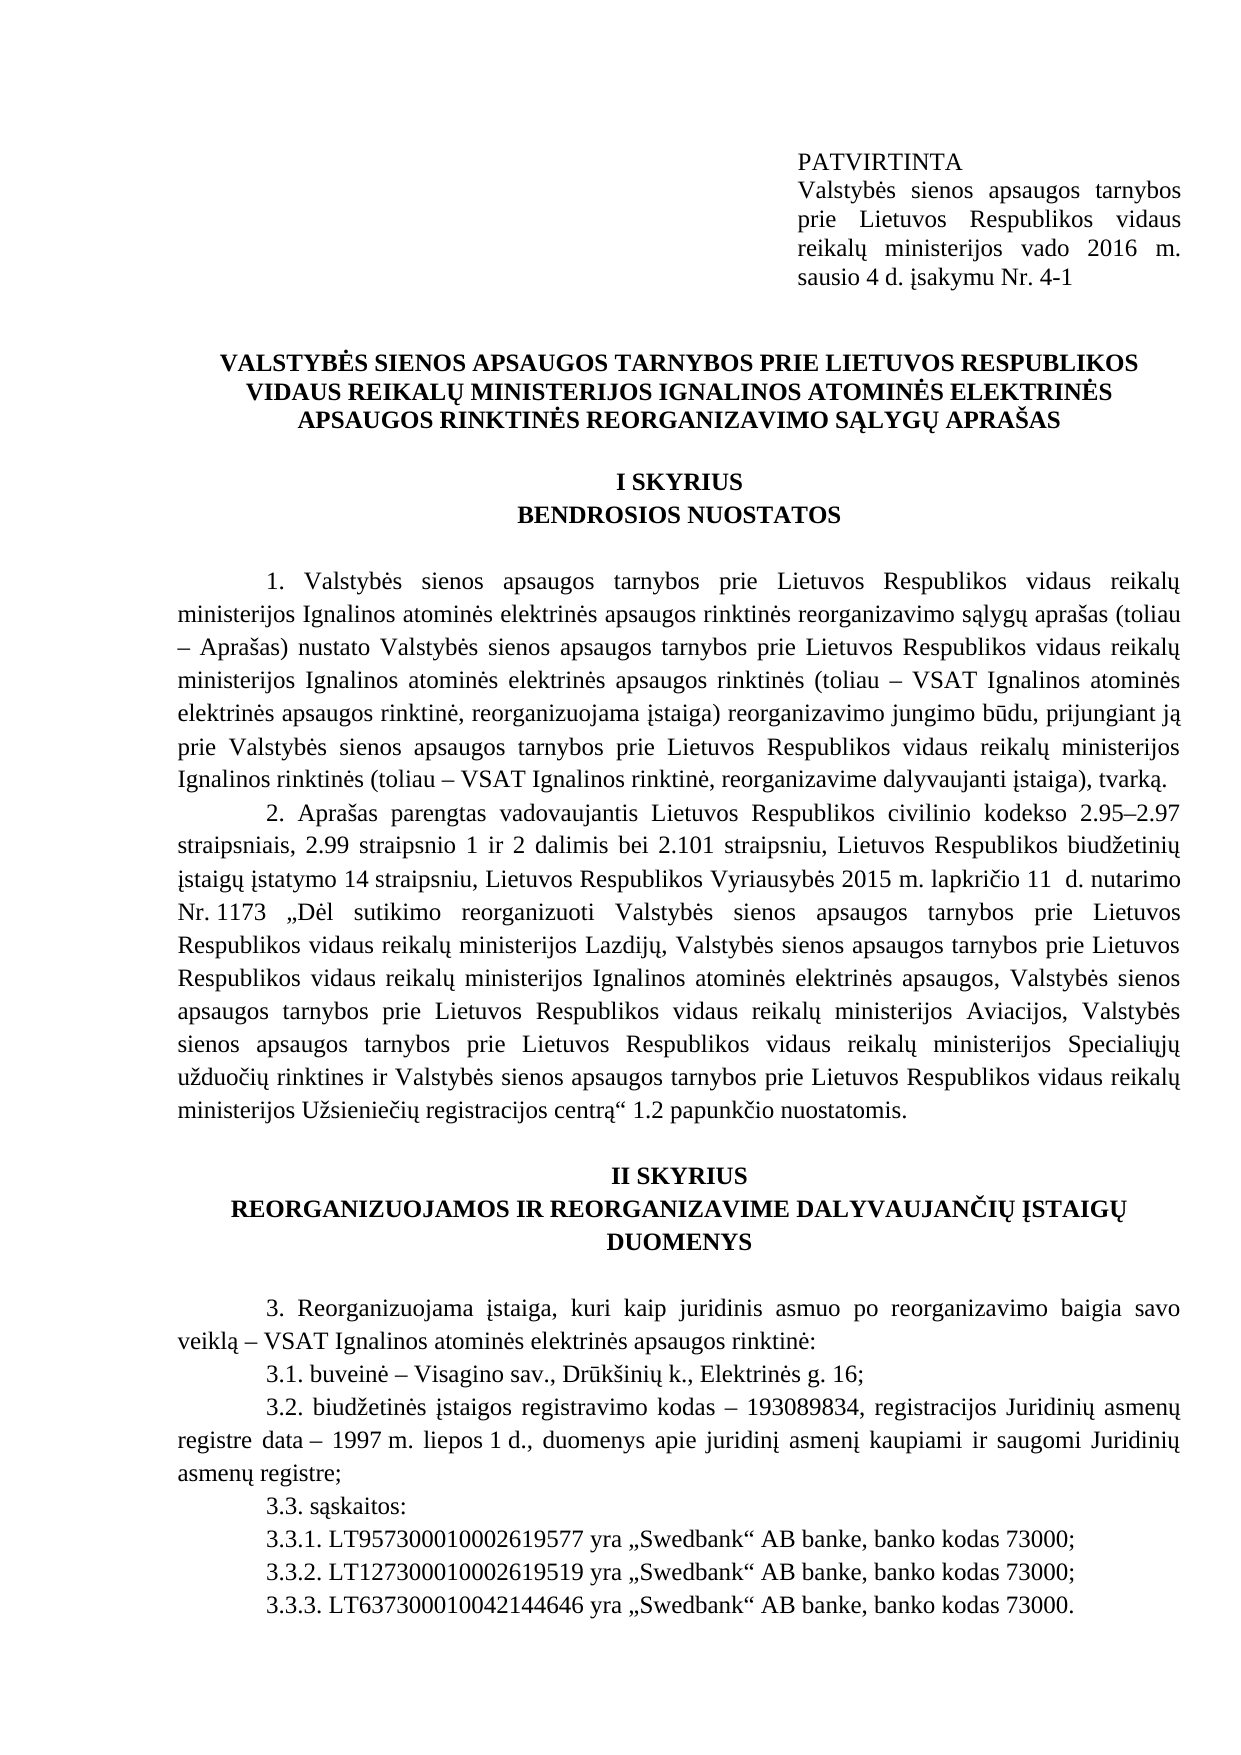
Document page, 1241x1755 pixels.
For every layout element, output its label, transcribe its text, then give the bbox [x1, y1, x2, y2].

text II SKYRIUS [177, 1161, 1181, 1189]
text I SKYRIUS [177, 467, 1181, 496]
text 3.3.2. LT127300010002619519 yra „Swedbank“ AB banke, banko kodas 73000; [177, 1557, 1181, 1586]
text VALSTYBĖS SIENOS APSAUGOS TARNYBOS PRIE LIETUVOS RESPUBLIKOS VIDAUS REIKALŲ MINISTERIJOS IGNALINOS ATOMINĖS ELEKTRINĖS APSAUGOS RINKTINĖS REORGANIZAVIMO SĄLYGŲ APRAŠAS [177, 348, 1181, 434]
text PATVIRTINTA [797, 147, 1181, 176]
text 3.1. buveinė – Visagino sav., Drūkšinių k., Elektrinės g. 16; [177, 1359, 1181, 1388]
text REORGANIZUOJAMOS IR REORGANIZAVIME DALYVAUJANČIŲ ĮSTAIGŲ DUOMENYS [177, 1194, 1181, 1256]
text 3.3.3. LT637300010042144646 yra „Swedbank“ AB banke, banko kodas 73000. [177, 1590, 1181, 1619]
text BENDROSIOS NUOSTATOS [177, 500, 1181, 529]
text 3.2. biudžetinės įstaigos registravimo kodas – 193089834, registracijos Juridinių asmenų registre data – 1997 m. liepos 1 d., duomenys apie juridinį asmenį kaupiami ir saugomi Juridinių asmenų registre; [177, 1392, 1181, 1487]
text Valstybės sienos apsaugos tarnybos prie Lietuvos Respublikos vidaus reikalų ministerijos vado 2016 m. sausio 4 d. įsakymu Nr. 4-1 [797, 176, 1181, 291]
text 3. Reorganizuojama įstaiga, kuri kaip juridinis asmuo po reorganizavimo baigia savo veiklą – VSAT Ignalinos atominės elektrinės apsaugos rinktinė: [177, 1293, 1181, 1355]
text 1. Valstybės sienos apsaugos tarnybos prie Lietuvos Respublikos vidaus reikalų ministerijos Ignalinos atominės elektrinės apsaugos rinktinės reorganizavimo sąlygų aprašas (toliau – Aprašas) nustato Valstybės sienos apsaugos tarnybos prie Lietuvos Respublikos vidaus reikalų ministerijos Ignalinos atominės elektrinės apsaugos rinktinės (toliau – VSAT Ignalinos atominės elektrinės apsaugos rinktinė, reorganizuojama įstaiga) reorganizavimo jungimo būdu, prijungiant ją prie Valstybės sienos apsaugos tarnybos prie Lietuvos Respublikos vidaus reikalų ministerijos Ignalinos rinktinės (toliau – VSAT Ignalinos rinktinė, reorganizavime dalyvaujanti įstaiga), tvarką. [177, 566, 1181, 793]
text 3.3. sąskaitos: [177, 1491, 1181, 1520]
text 3.3.1. LT957300010002619577 yra „Swedbank“ AB banke, banko kodas 73000; [177, 1524, 1181, 1553]
text 2. Aprašas parengtas vadovaujantis Lietuvos Respublikos civilinio kodekso 2.95–2.97 straipsniais, 2.99 straipsnio 1 ir 2 dalimis bei 2.101 straipsniu, Lietuvos Respublikos biudžetinių įstaigų įstatymo 14 straipsniu, Lietuvos Respublikos Vyriausybės 2015 m. lapkričio 11 d. nutarimo Nr. 1173 „Dėl sutikimo reorganizuoti Valstybės sienos apsaugos tarnybos prie Lietuvos Respublikos vidaus reikalų ministerijos Lazdijų, Valstybės sienos apsaugos tarnybos prie Lietuvos Respublikos vidaus reikalų ministerijos Ignalinos atominės elektrinės apsaugos, Valstybės sienos apsaugos tarnybos prie Lietuvos Respublikos vidaus reikalų ministerijos Aviacijos, Valstybės sienos apsaugos tarnybos prie Lietuvos Respublikos vidaus reikalų ministerijos Specialiųjų užduočių rinktines ir Valstybės sienos apsaugos tarnybos prie Lietuvos Respublikos vidaus reikalų ministerijos Užsieniečių registracijos centrą“ 1.2 papunkčio nuostatomis. [177, 798, 1181, 1123]
